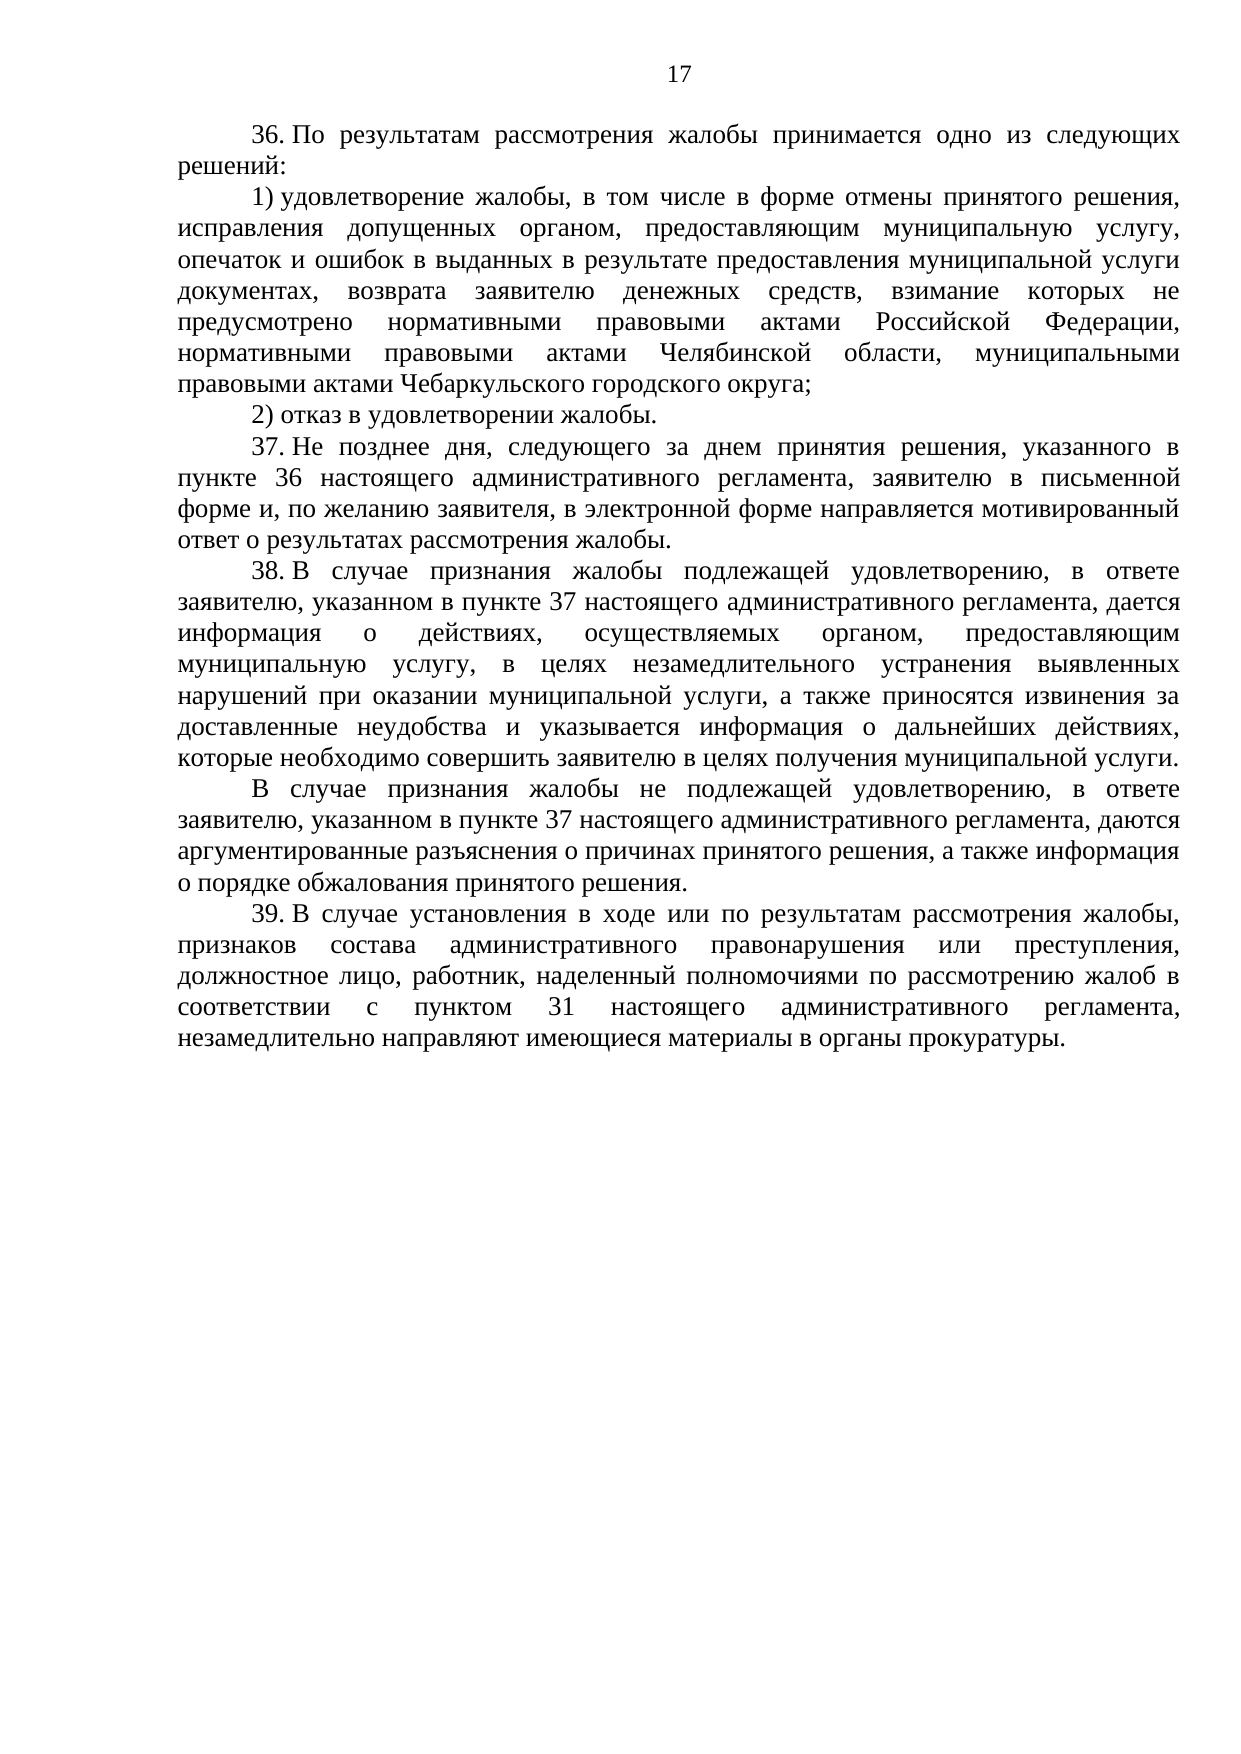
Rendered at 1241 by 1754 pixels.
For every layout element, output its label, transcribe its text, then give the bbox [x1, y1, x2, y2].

text 1) удовлетворение жалобы, в том числе в форме отмены принятого решения, исправления допущенных органом, предоставляющим муниципальную услугу, опечаток и ошибок в выданных в результате предоставления муниципальной услуги документах, возврата заявителю денежных средств, взимание которых не предусмотрено нормативными правовыми актами Российской Федерации, нормативными правовыми актами Челябинской области, муниципальными правовыми актами Чебаркульского городского округа; [177, 180, 1181, 398]
text В случае признания жалобы не подлежащей удовлетворению, в ответе заявителю, указанном в пункте 37 настоящего административного регламента, даются аргументированные разъяснения о причинах принятого решения, а также информация о порядке обжалования принятого решения. [177, 772, 1181, 897]
text 38. В случае признания жалобы подлежащей удовлетворению, в ответе заявителю, указанном в пункте 37 настоящего административного регламента, дается информация о действиях, осуществляемых органом, предоставляющим муниципальную услугу, в целях незамедлительного устранения выявленных нарушений при оказании муниципальной услуги, а также приносятся извинения за доставленные неудобства и указывается информация о дальнейших действиях, которые необходимо совершить заявителю в целях получения муниципальной услуги. [177, 554, 1181, 772]
text 36. По результатам рассмотрения жалобы принимается одно из следующих решений: [177, 118, 1181, 180]
text 37. Не позднее дня, следующего за днем принятия решения, указанного в пункте 36 настоящего административного регламента, заявителю в письменной форме и, по желанию заявителя, в электронной форме направляется мотивированный ответ о результатах рассмотрения жалобы. [177, 429, 1181, 554]
text 39. В случае установления в ходе или по результатам рассмотрения жалобы, признаков состава административного правонарушения или преступления, должностное лицо, работник, наделенный полномочиями по рассмотрению жалоб в соответствии с пунктом 31 настоящего административного регламента, незамедлительно направляют имеющиеся материалы в органы прокуратуры. [177, 897, 1181, 1052]
text 2) отказ в удовлетворении жалобы. [177, 398, 1181, 429]
